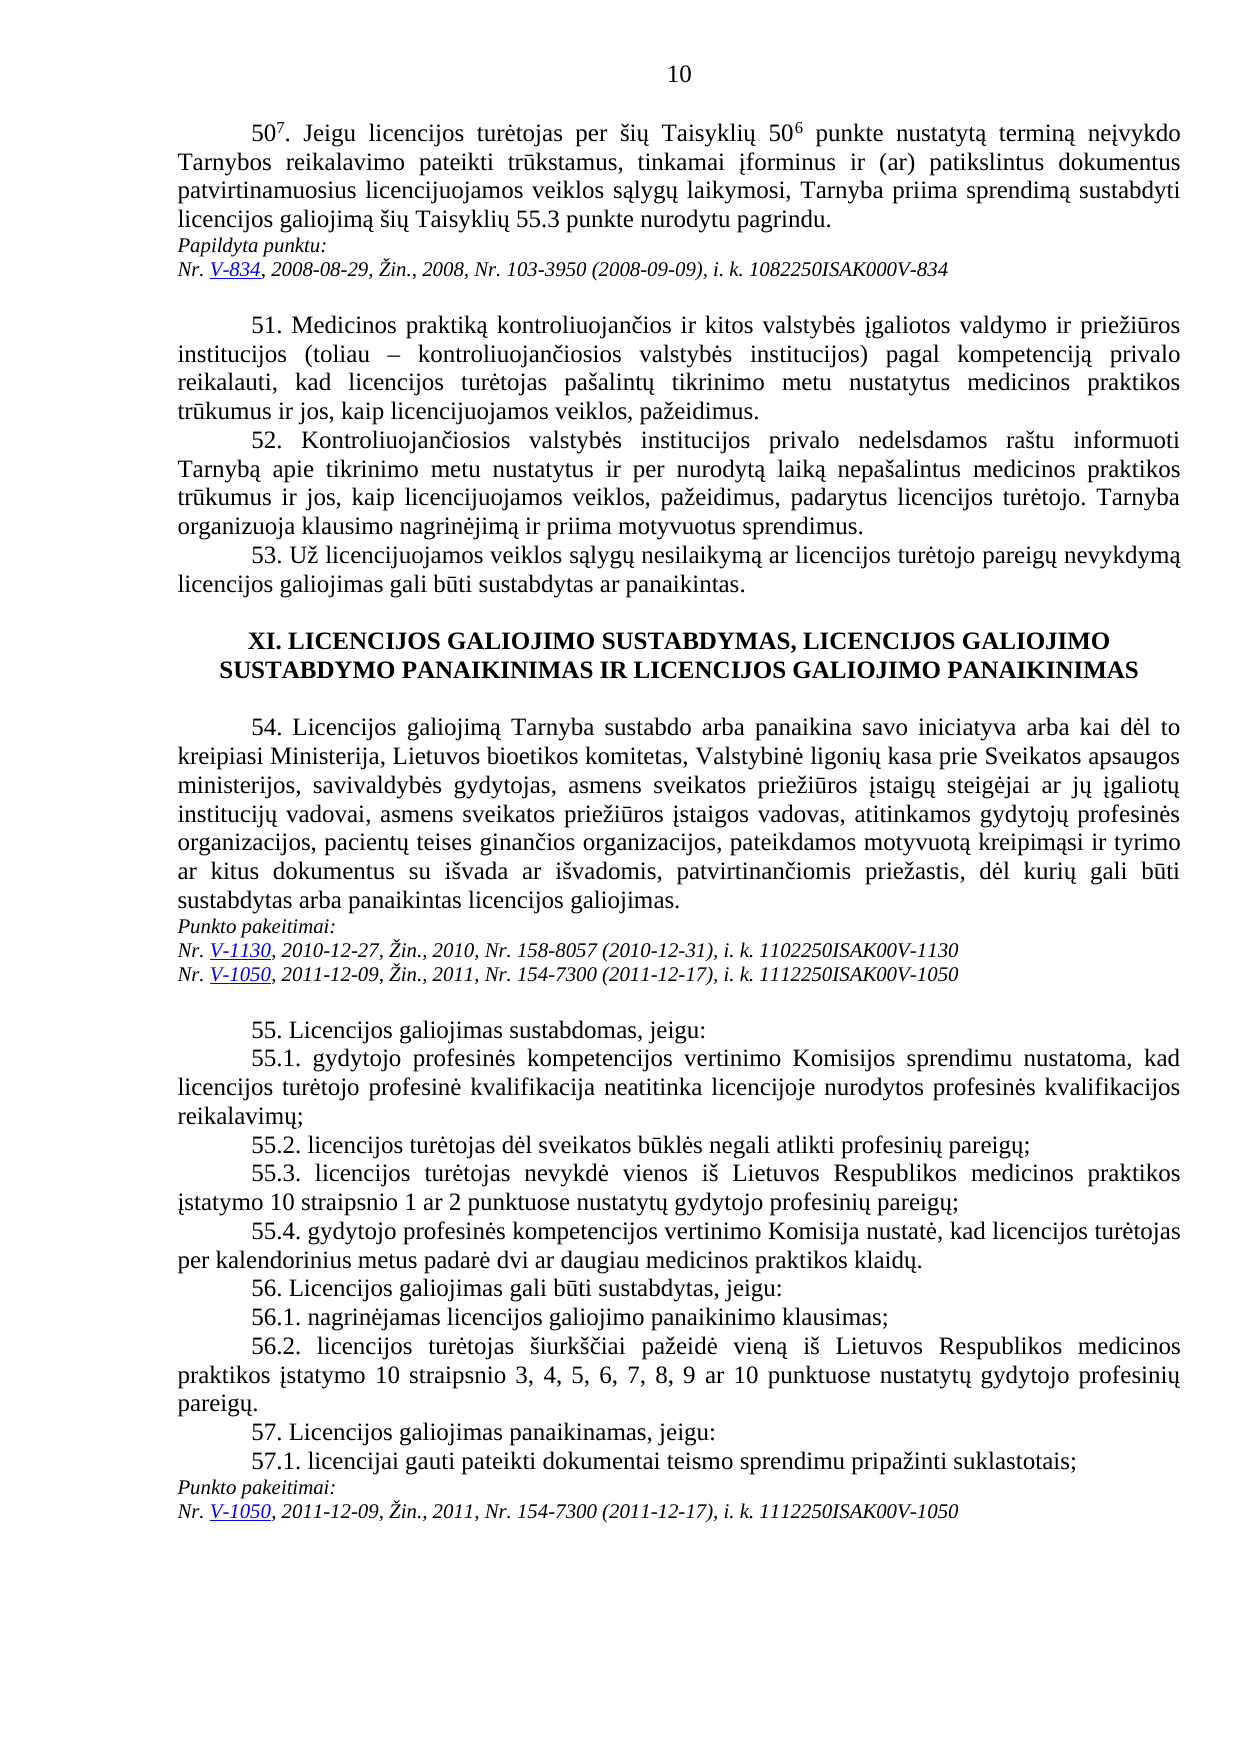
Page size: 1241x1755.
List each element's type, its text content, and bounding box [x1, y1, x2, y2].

text Papildyta punktu: [177, 233, 1181, 257]
text Nr. V-1130, 2010-12-27, Žin., 2010, Nr. 158-8057 (2010-12-31), i. k. 1102250ISAK00V-1130 [177, 938, 1181, 962]
text 51. Medicinos praktiką kontroliuojančios ir kitos valstybės įgaliotos valdymo ir priežiūros institucijos (toliau – kontroliuojančiosios valstybės institucijos) pagal kompetenciją privalo reikalauti, kad licencijos turėtojas pašalintų tikrinimo metu nustatytus medicinos praktikos trūkumus ir jos, kaip licencijuojamos veiklos, pažeidimus. [177, 310, 1181, 425]
text 56.2. licencijos turėtojas šiurkščiai pažeidė vieną iš Lietuvos Respublikos medicinos praktikos įstatymo 10 straipsnio 3, 4, 5, 6, 7, 8, 9 ar 10 punktuose nustatytų gydytojo profesinių pareigų. [177, 1331, 1181, 1417]
text 56. Licencijos galiojimas gali būti sustabdytas, jeigu: [177, 1273, 1181, 1302]
text 54. Licencijos galiojimą Tarnyba sustabdo arba panaikina savo iniciatyva arba kai dėl to kreipiasi Ministerija, Lietuvos bioetikos komitetas, Valstybinė ligonių kasa prie Sveikatos apsaugos ministerijos, savivaldybės gydytojas, asmens sveikatos priežiūros įstaigų steigėjai ar jų įgaliotų institucijų vadovai, asmens sveikatos priežiūros įstaigos vadovas, atitinkamos gydytojų profesinės organizacijos, pacientų teises ginančios organizacijos, pateikdamos motyvuotą kreipimąsi ir tyrimo ar kitus dokumentus su išvada ar išvadomis, patvirtinančiomis priežastis, dėl kurių gali būti sustabdytas arba panaikintas licencijos galiojimas. [177, 712, 1181, 914]
text 55.1. gydytojo profesinės kompetencijos vertinimo Komisijos sprendimu nustatoma, kad licencijos turėtojo profesinė kvalifikacija neatitinka licencijoje nurodytos profesinės kvalifikacijos reikalavimų; [177, 1043, 1181, 1130]
text Punkto pakeitimai: [177, 914, 1181, 938]
text 55. Licencijos galiojimas sustabdomas, jeigu: [177, 1015, 1181, 1043]
text 56.1. nagrinėjamas licencijos galiojimo panaikinimo klausimas; [177, 1302, 1181, 1331]
text 55.3. licencijos turėtojas nevykdė vienos iš Lietuvos Respublikos medicinos praktikos įstatymo 10 straipsnio 1 ar 2 punktuose nustatytų gydytojo profesinių pareigų; [177, 1158, 1181, 1216]
text 507. Jeigu licencijos turėtojas per šių Taisyklių 506 punkte nustatytą terminą neįvykdo Tarnybos reikalavimo pateikti trūkstamus, tinkamai įforminus ir (ar) patikslintus dokumentus patvirtinamuosius licencijuojamos veiklos sąlygų laikymosi, Tarnyba priima sprendimą sustabdyti licencijos galiojimą šių Taisyklių 55.3 punkte nurodytu pagrindu. [177, 118, 1181, 233]
text 57.1. licencijai gauti pateikti dokumentai teismo sprendimu pripažinti suklastotais; [177, 1446, 1181, 1475]
text 52. Kontroliuojančiosios valstybės institucijos privalo nedelsdamos raštu informuoti Tarnybą apie tikrinimo metu nustatytus ir per nurodytą laiką nepašalintus medicinos praktikos trūkumus ir jos, kaip licencijuojamos veiklos, pažeidimus, padarytus licencijos turėtojo. Tarnyba organizuoja klausimo nagrinėjimą ir priima motyvuotus sprendimus. [177, 425, 1181, 540]
text 55.2. licencijos turėtojas dėl sveikatos būklės negali atlikti profesinių pareigų; [177, 1130, 1181, 1158]
text Nr. V-1050, 2011-12-09, Žin., 2011, Nr. 154-7300 (2011-12-17), i. k. 1112250ISAK00V-1050 [177, 1499, 1181, 1523]
text XI. LICENCIJOS GALIOJIMO SUSTABDYMAS, LICENCIJOS GALIOJIMO SUSTABDYMO PANAIKINIMAS IR LICENCIJOS GALIOJIMO PANAIKINIMAS [177, 626, 1181, 684]
text Nr. V-834, 2008-08-29, Žin., 2008, Nr. 103-3950 (2008-09-09), i. k. 1082250ISAK000V-834 [177, 257, 1181, 281]
text Punkto pakeitimai: [177, 1475, 1181, 1499]
text 55.4. gydytojo profesinės kompetencijos vertinimo Komisija nustatė, kad licencijos turėtojas per kalendorinius metus padarė dvi ar daugiau medicinos praktikos klaidų. [177, 1216, 1181, 1273]
text Nr. V-1050, 2011-12-09, Žin., 2011, Nr. 154-7300 (2011-12-17), i. k. 1112250ISAK00V-1050 [177, 962, 1181, 986]
text 53. Už licencijuojamos veiklos sąlygų nesilaikymą ar licencijos turėtojo pareigų nevykdymą licencijos galiojimas gali būti sustabdytas ar panaikintas. [177, 540, 1181, 597]
text 57. Licencijos galiojimas panaikinamas, jeigu: [177, 1417, 1181, 1446]
